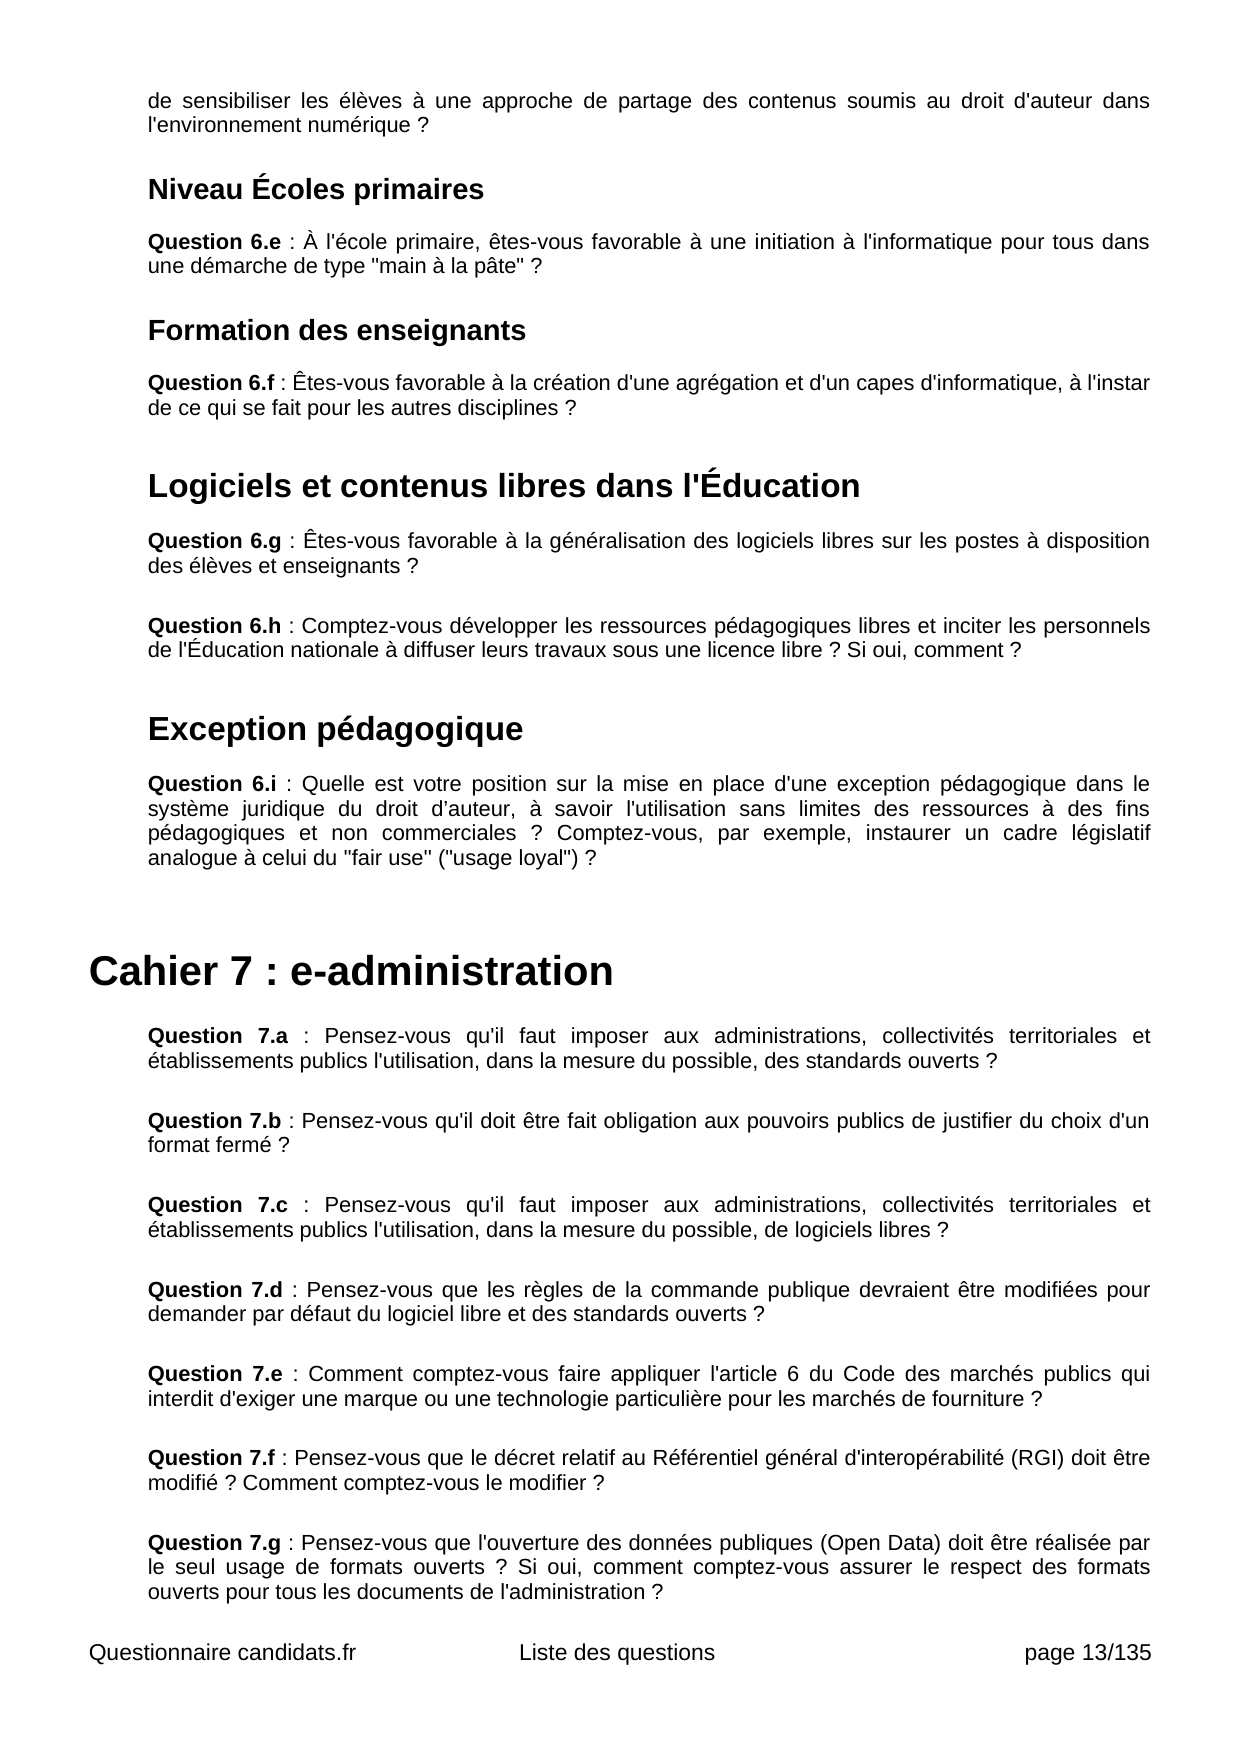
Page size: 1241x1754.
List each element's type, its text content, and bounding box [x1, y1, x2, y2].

text Question 7.a : Pensez-vous qu'il faut imposer aux administrations, collectivités territoriales et établissements publics l'utilisation, dans la mesure du possible, des standards ouverts ? [148, 1024, 1152, 1073]
subtitle Logiciels et contenus libres dans l'Éducation [148, 468, 1152, 505]
text Question 7.f : Pensez-vous que le décret relatif au Référentiel général d'interopérabilité (RGI) doit être modifié ? Comment comptez-vous le modifier ? [148, 1446, 1152, 1495]
text Question 6.f : Êtes-vous favorable à la création d'une agrégation et d'un capes d'informatique, à l'instar de ce qui se fait pour les autres disciplines ? [148, 371, 1152, 420]
text Question 7.g : Pensez-vous que l'ouverture des données publiques (Open Data) doit être réalisée par le seul usage de formats ouverts ? Si oui, comment comptez-vous assurer le respect des formats ouverts pour tous les documents de l'administration ? [148, 1530, 1152, 1604]
text Question 7.d : Pensez-vous que les règles de la commande publique devraient être modifiées pour demander par défaut du logiciel libre et des standards ouverts ? [148, 1277, 1152, 1326]
text Question 7.c : Pensez-vous qu'il faut imposer aux administrations, collectivités territoriales et établissements publics l'utilisation, dans la mesure du possible, de logiciels libres ? [148, 1193, 1152, 1242]
subtitle Exception pédagogique [148, 710, 1152, 747]
text Question 7.e : Comment comptez-vous faire appliquer l'article 6 du Code des marchés publics qui interdit d'exiger une marque ou une technologie particulière pour les marchés de fourniture ? [148, 1362, 1152, 1411]
text Question 6.h : Comptez-vous développer les ressources pédagogiques libres et inciter les personnels de l'Éducation nationale à diffuser leurs travaux sous une licence libre ? Si oui, comment ? [148, 613, 1152, 662]
subtitle Cahier 7 : e-administration [88, 947, 1152, 994]
text Question 6.d : Êtes-vous favorable à une révision de l'article L312-6 du Code de l'éducation aux fins de sensibiliser les élèves à une approche de partage des contenus soumis au droit d'auteur dans l'environnement numérique ? [148, 88, 1152, 137]
subtitle Formation des enseignants [148, 314, 1152, 347]
subtitle Niveau Écoles primaires [148, 173, 1152, 206]
text Question 7.b : Pensez-vous qu'il doit être fait obligation aux pouvoirs publics de justifier du choix d'un format fermé ? [148, 1108, 1152, 1157]
text Question 6.g : Êtes-vous favorable à la généralisation des logiciels libres sur les postes à disposition des élèves et enseignants ? [148, 529, 1152, 578]
text Question 6.e : À l'école primaire, êtes-vous favorable à une initiation à l'informatique pour tous dans une démarche de type "main à la pâte" ? [148, 230, 1152, 279]
text Question 6.i : Quelle est votre position sur la mise en place d'une exception pédagogique dans le système juridique du droit d’auteur, à savoir l'utilisation sans limites des ressources à des fins pédagogiques et non commerciales ? Comptez-vous, par exemple, instaurer un cadre législatif analogue à celui du ''fair use'' ("usage loyal") ? [148, 772, 1152, 869]
